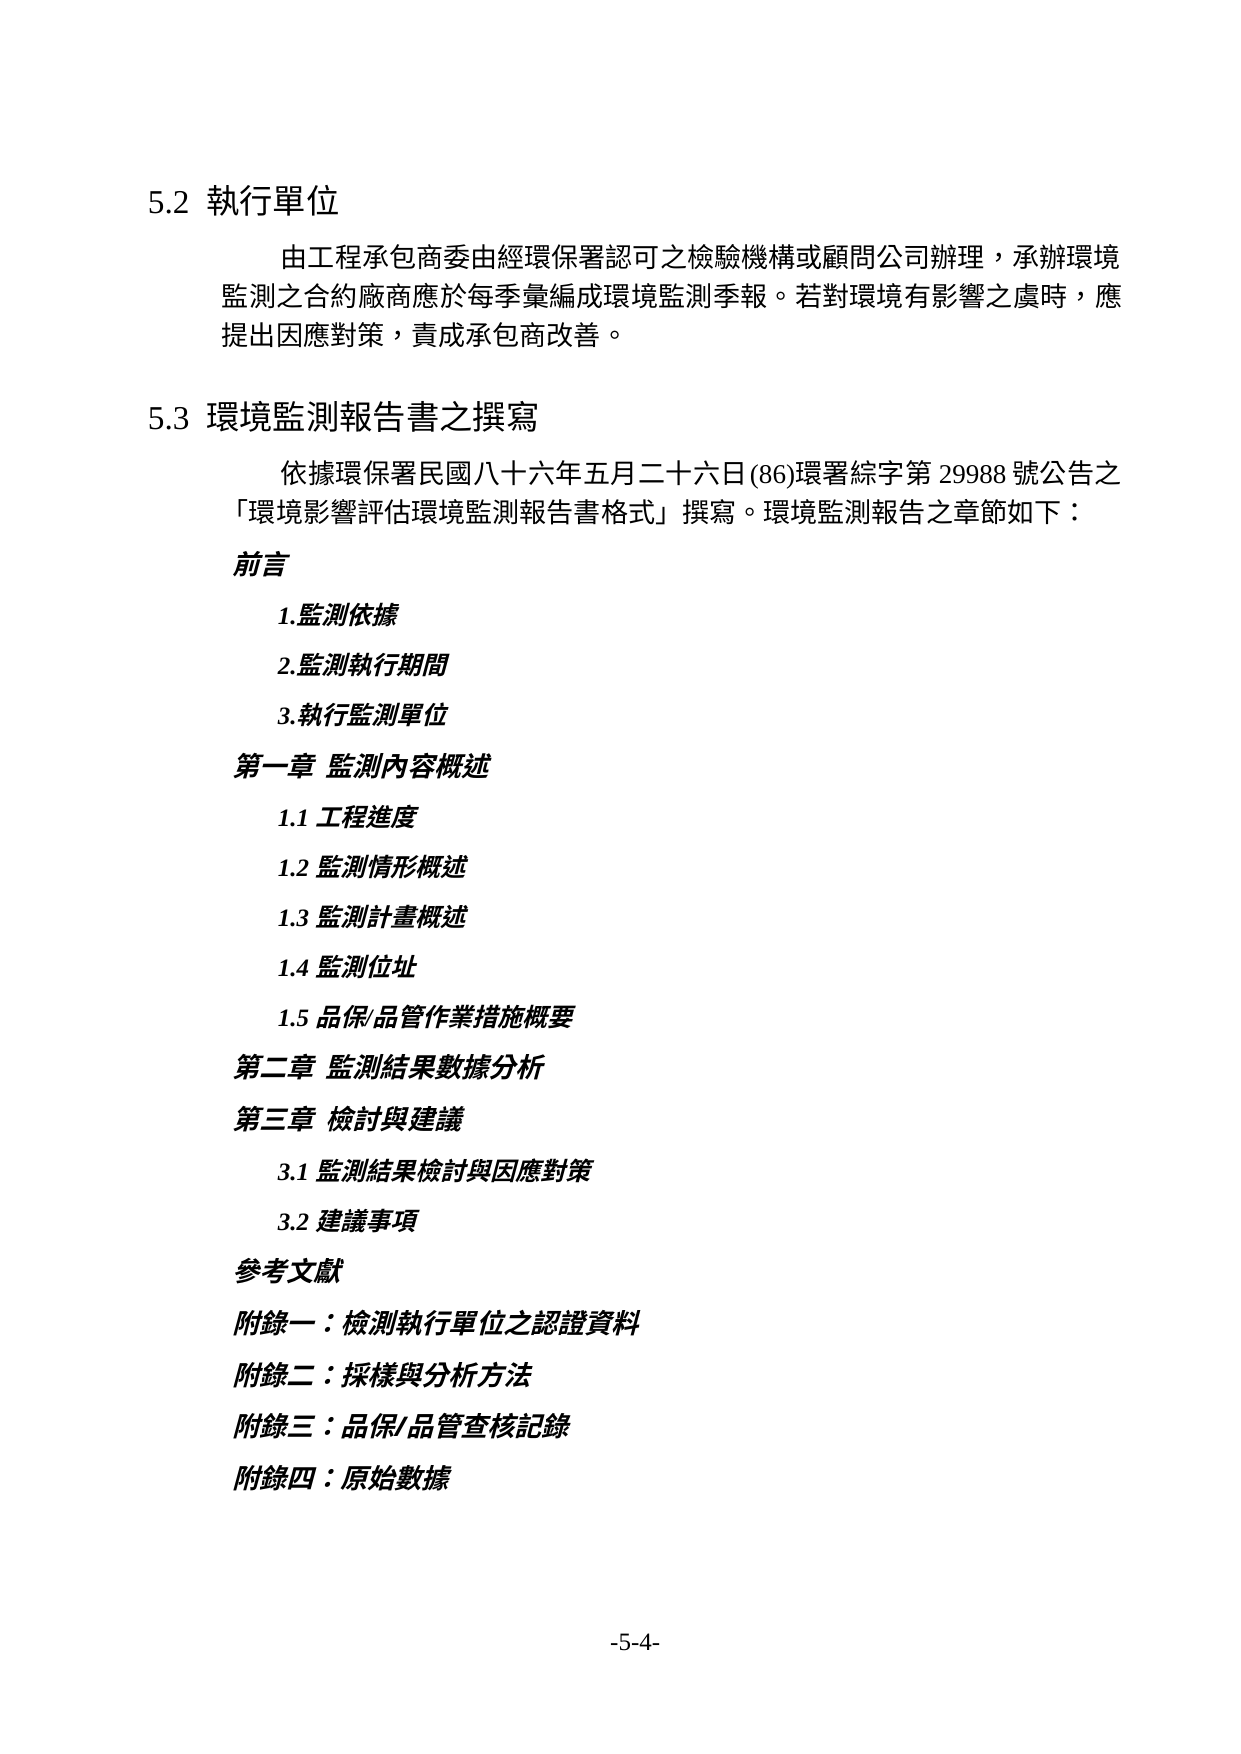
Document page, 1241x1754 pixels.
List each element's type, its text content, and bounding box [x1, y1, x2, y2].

text 1.3 監測計畫概述 [218, 896, 1122, 934]
text 前言 [159, 543, 1122, 582]
subtitle 5.2 執行單位 [148, 175, 1122, 223]
text 3.執行監測單位 [218, 694, 1122, 732]
text 第一章 監測內容概述 [218, 744, 1122, 784]
text 1.4 監測位址 [218, 946, 1122, 984]
text 3.2 建議事項 [218, 1200, 1122, 1237]
text 第二章 監測結果數據分析 [218, 1046, 1122, 1086]
text 2.監測執行期間 [218, 644, 1122, 682]
text 附錄二：採樣與分析方法 [218, 1353, 1122, 1393]
text 1.5 品保/品管作業措施概要 [218, 996, 1122, 1034]
text 由工程承包商委由經環保署認可之檢驗機構或顧問公司辦理，承辦環境監測之合約廠商應於每季彙編成環境監測季報。若對環境有影響之虞時，應提出因應對策，責成承包商改善。 [222, 236, 1122, 353]
text 1.2 監測情形概述 [218, 846, 1122, 884]
text 附錄三：品保/品管查核記錄 [218, 1405, 1122, 1444]
text 依據環保署民國八十六年五月二十六日(86)環署綜字第29988號公告之「環境影響評估環境監測報告書格式」撰寫。環境監測報告之章節如下： [222, 452, 1122, 530]
text 第三章 檢討與建議 [218, 1098, 1122, 1137]
text 3.1 監測結果檢討與因應對策 [218, 1150, 1122, 1187]
text 參考文獻 [218, 1250, 1122, 1289]
subtitle 5.3 環境監測報告書之撰寫 [148, 391, 1122, 439]
text 附錄一：檢測執行單位之認證資料 [218, 1302, 1122, 1341]
text 1.1 工程進度 [218, 796, 1122, 834]
text 附錄四：原始數據 [218, 1457, 1122, 1496]
text 1.監測依據 [218, 594, 1122, 632]
